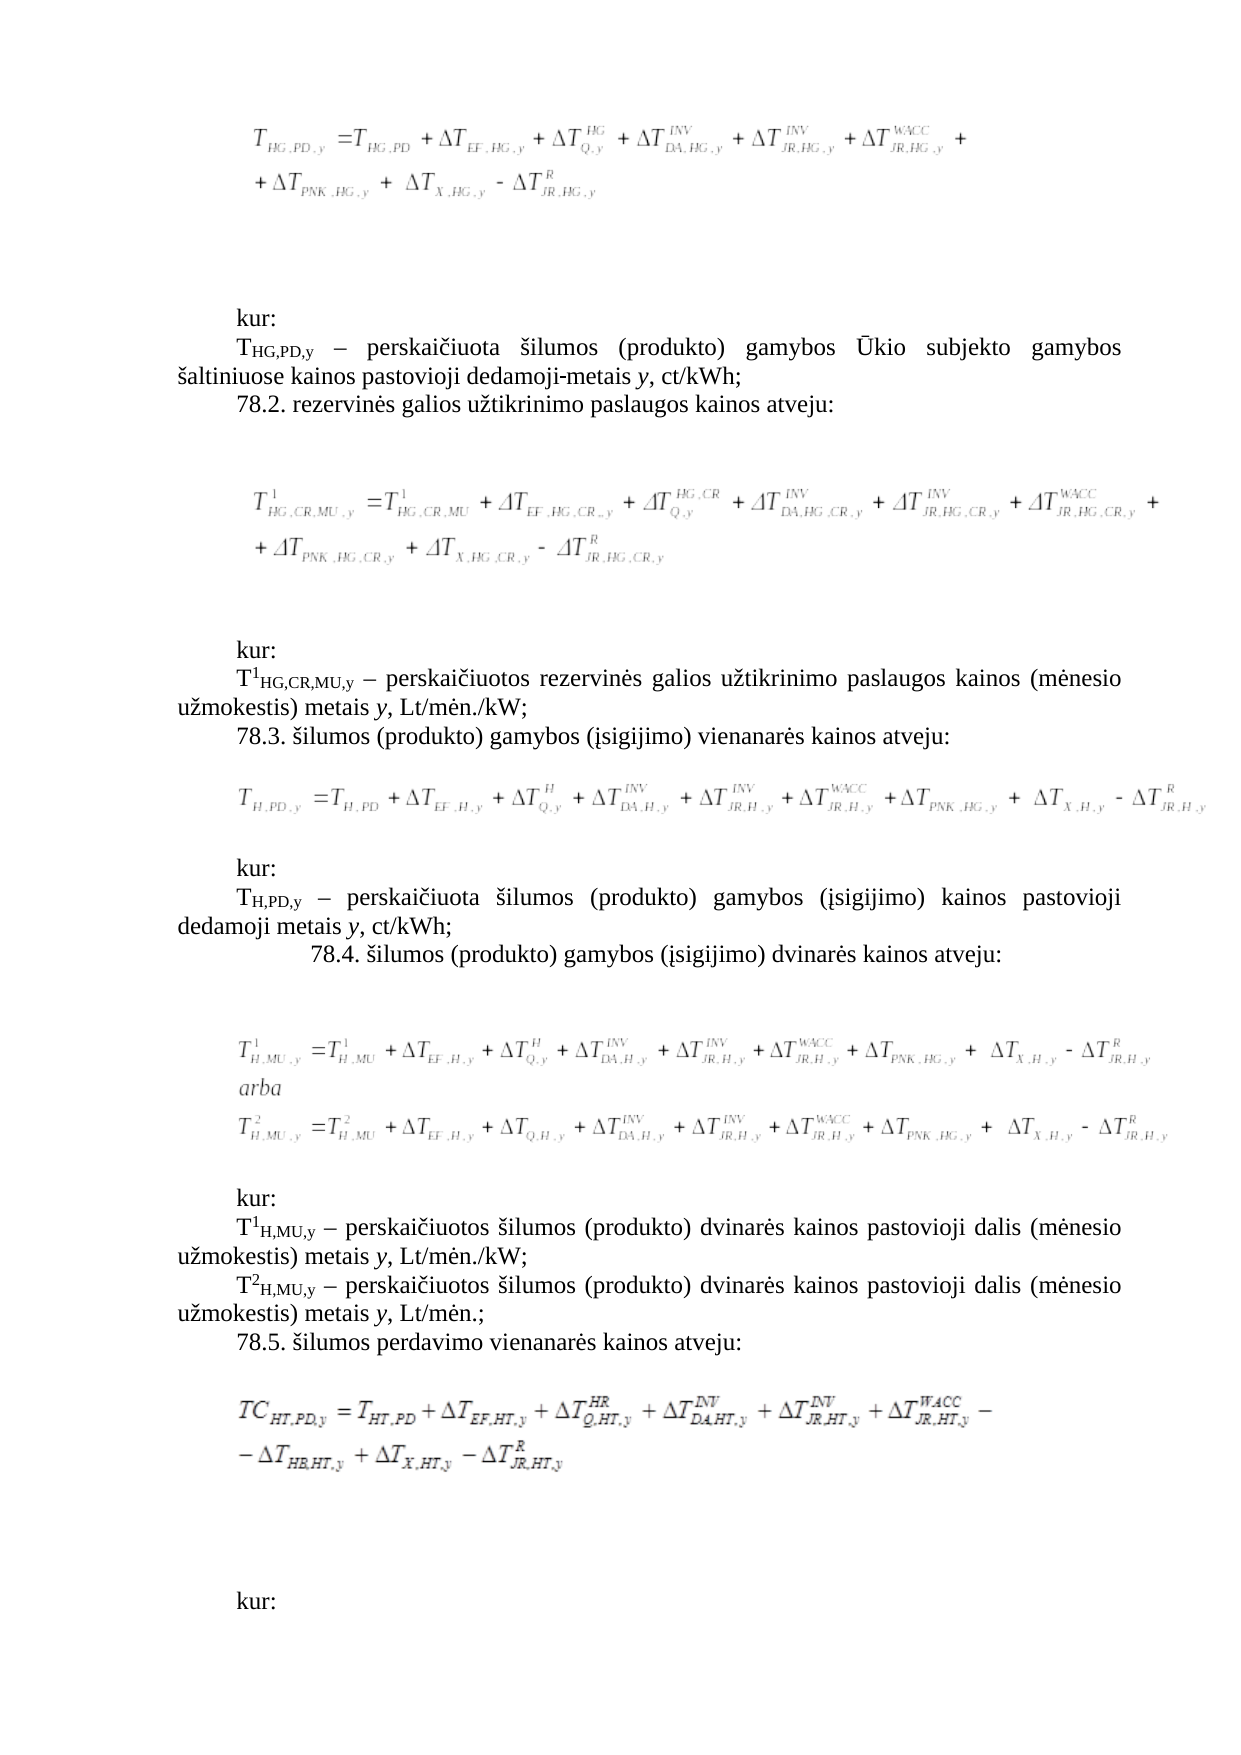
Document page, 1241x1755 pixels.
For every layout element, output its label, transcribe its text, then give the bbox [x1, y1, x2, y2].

text kur: [177, 819, 1122, 882]
text kur: [177, 600, 1122, 663]
text 78.3. šilumos (produkto) gamybos (įsigijimo) vienanarės kainos atveju: [177, 721, 1122, 750]
text T1HG,CR,MU,y – perskaičiuotos rezervinės galios užtikrinimo paslaugos kainos (mėnesio užmokestis) metais y, Lt/mėn./kW; [177, 663, 1122, 721]
text THG,PD,y – perskaičiuota šilumos (produkto) gamybos Ūkio subjekto gamybos šaltiniuose kainos pastovioji dedamoji metais y, ct/kWh; [177, 332, 1122, 389]
text kur: [177, 1149, 1122, 1212]
text 78.4. šilumos (produkto) gamybos (įsigijimo) dvinarės kainos atveju: [251, 939, 1122, 968]
text T1H,MU,y – perskaičiuotos šilumos (produkto) dvinarės kainos pastovioji dalis (mėnesio užmokestis) metais y, Lt/mėn./kW; [177, 1212, 1122, 1270]
text TH,PD,y – perskaičiuota šilumos (produkto) gamybos (įsigijimo) kainos pastovioji dedamoji metais y, ct/kWh; [177, 882, 1122, 939]
text 78.2. rezervinės galios užtikrinimo paslaugos kainos atveju: [177, 389, 1122, 418]
text kur: [177, 269, 1122, 332]
text 78.5. šilumos perdavimo vienanarės kainos atveju: [177, 1327, 1122, 1356]
text T2H,MU,y – perskaičiuotos šilumos (produkto) dvinarės kainos pastovioji dalis (mėnesio užmokestis) metais y, Lt/mėn.; [177, 1270, 1122, 1327]
text kur: [177, 1552, 1122, 1615]
